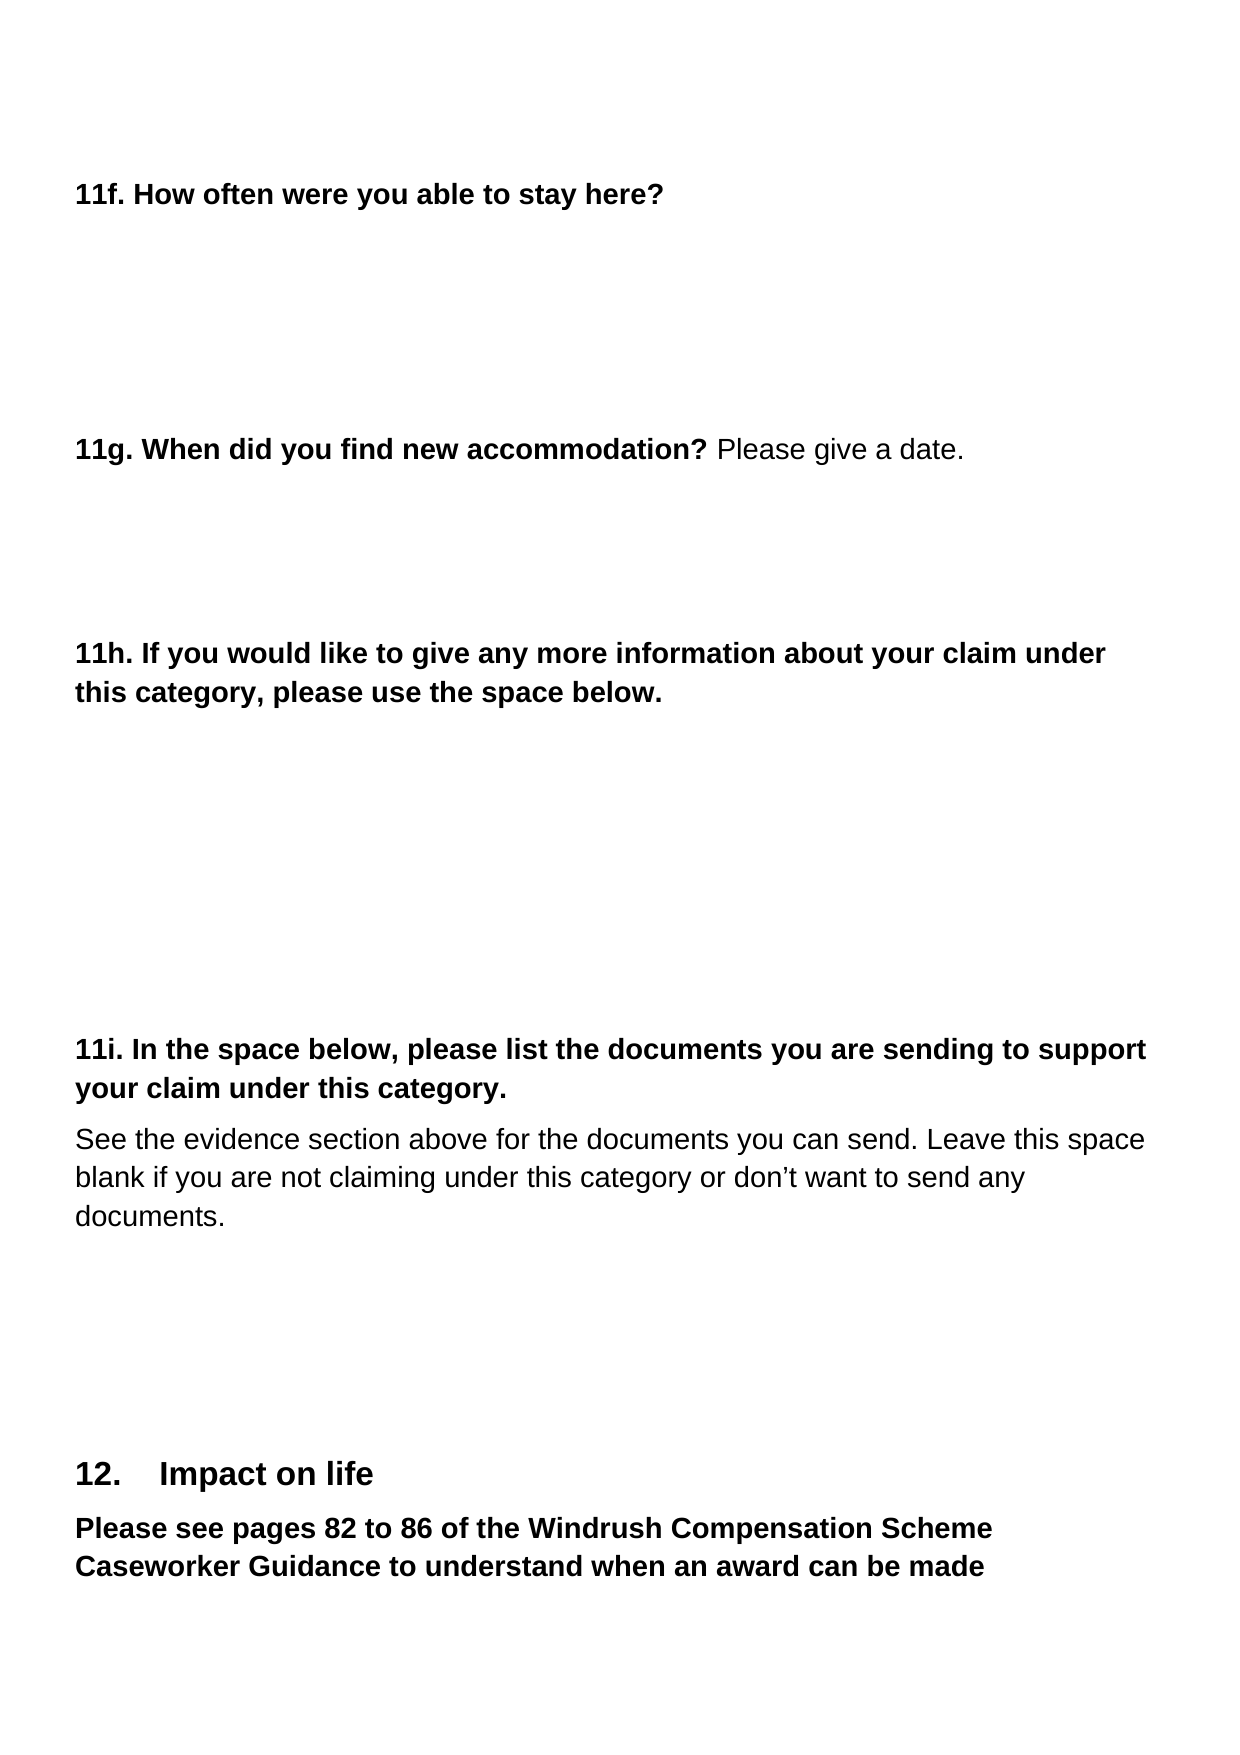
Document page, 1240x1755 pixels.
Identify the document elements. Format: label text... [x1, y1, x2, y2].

text Please see pages 82 to 86 of the Windrush Compensation Scheme Caseworker Guidance to understand when an award can be made [75, 1511, 1164, 1583]
subtitle 11g. When did you find new accommodation? Please give a date. [75, 432, 1164, 466]
subtitle 12. Impact on life [75, 1454, 1164, 1493]
subtitle 11h. If you would like to give any more information about your claim under this category, please use the space below. [75, 636, 1164, 708]
subtitle 11f. How often were you able to stay here? [75, 177, 1164, 211]
subtitle 11i. In the space below, please list the documents you are sending to support your claim under this category. [75, 1032, 1164, 1104]
text See the evidence section above for the documents you can send. Leave this space blank if you are not claiming under this category or don’t want to send any documents. [75, 1122, 1164, 1232]
